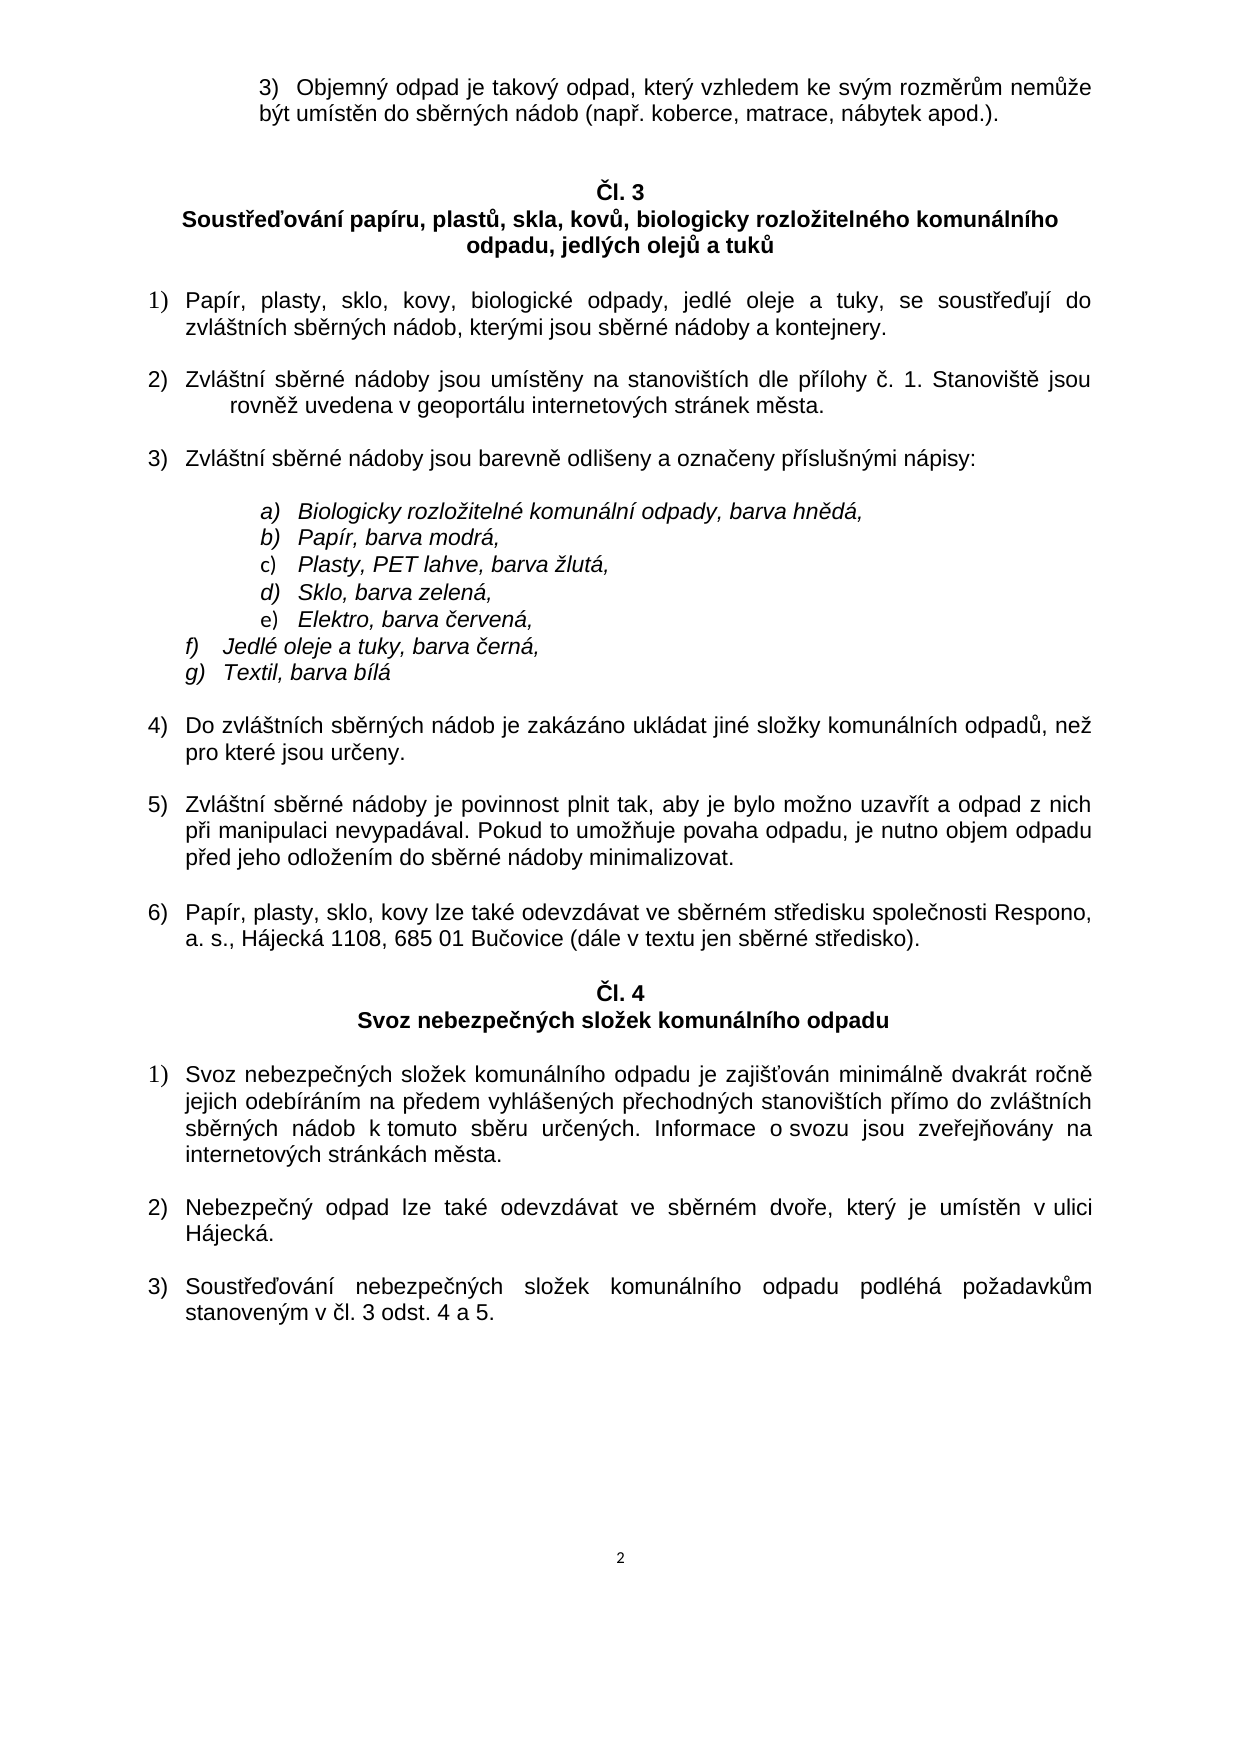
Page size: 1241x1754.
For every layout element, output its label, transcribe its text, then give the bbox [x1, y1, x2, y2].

subtitle Čl. 4 [148, 980, 1092, 1007]
list Jedlé oleje a tuky, barva černá, [185, 633, 1092, 659]
list Soustřeďování nebezpečných složek komunálního odpadu podléhá požadavkům stanoveným v čl. 3 odst. 4 a 5. [148, 1273, 1092, 1325]
list Papír, plasty, sklo, kovy lze také odevzdávat ve sběrném středisku společnosti Respono, a. s., Hájecká 1108, 685 01 Bučovice (dále v textu jen sběrné středisko). [148, 899, 1092, 952]
list Papír, plasty, sklo, kovy, biologické odpady, jedlé oleje a tuky, se soustřeďují do zvláštních sběrných nádob, kterými jsou sběrné nádoby a kontejnery. [148, 285, 1092, 340]
subtitle Soustřeďování papíru, plastů, skla, kovů, biologicky rozložitelného komunálního odpadu, jedlých olejů a tuků [148, 206, 1092, 258]
list Papír, barva modrá, [260, 524, 1092, 551]
subtitle Svoz nebezpečných složek komunálního odpadu [148, 1007, 1092, 1033]
list Do zvláštních sběrných nádob je zakázáno ukládat jiné složky komunálních odpadů, než pro které jsou určeny. [148, 712, 1092, 765]
list Plasty, PET lahve, barva žlutá, [260, 551, 1092, 579]
list Objemný odpad je takový odpad, který vzhledem ke svým rozměrům nemůže být umístěn do sběrných nádob (např. koberce, matrace, nábytek apod.). [221, 74, 1092, 127]
list Nebezpečný odpad lze také odevzdávat ve sběrném dvoře, který je umístěn v ulici Hájecká. [148, 1194, 1092, 1246]
text Čl. 3 [148, 179, 1092, 206]
list Svoz nebezpečných složek komunálního odpadu je zajišťován minimálně dvakrát ročně jejich odebíráním na předem vyhlášených přechodných stanovištích přímo do zvláštních sběrných nádob k tomuto sběru určených. Informace o svozu jsou zveřejňovány na internetových stránkách města. [148, 1059, 1092, 1167]
list Textil, barva bílá [185, 659, 1092, 686]
list Sklo, barva zelená, [260, 579, 1092, 605]
list Zvláštní sběrné nádoby jsou umístěny na stanovištích dle přílohy č. 1. Stanoviště jsou rovněž uvedena v geoportálu internetových stránek města. [148, 366, 1092, 419]
list Zvláštní sběrné nádoby je povinnost plnit tak, aby je bylo možno uzavřít a odpad z nich při manipulaci nevypadával. Pokud to umožňuje povaha odpadu, je nutno objem odpadu před jeho odložením do sběrné nádoby minimalizovat. [148, 791, 1092, 870]
list Elektro, barva červená, [260, 605, 1092, 633]
list Biologicky rozložitelné komunální odpady, barva hnědá, [260, 498, 1092, 524]
list Zvláštní sběrné nádoby jsou barevně odlišeny a označeny příslušnými nápisy: [148, 445, 1092, 472]
